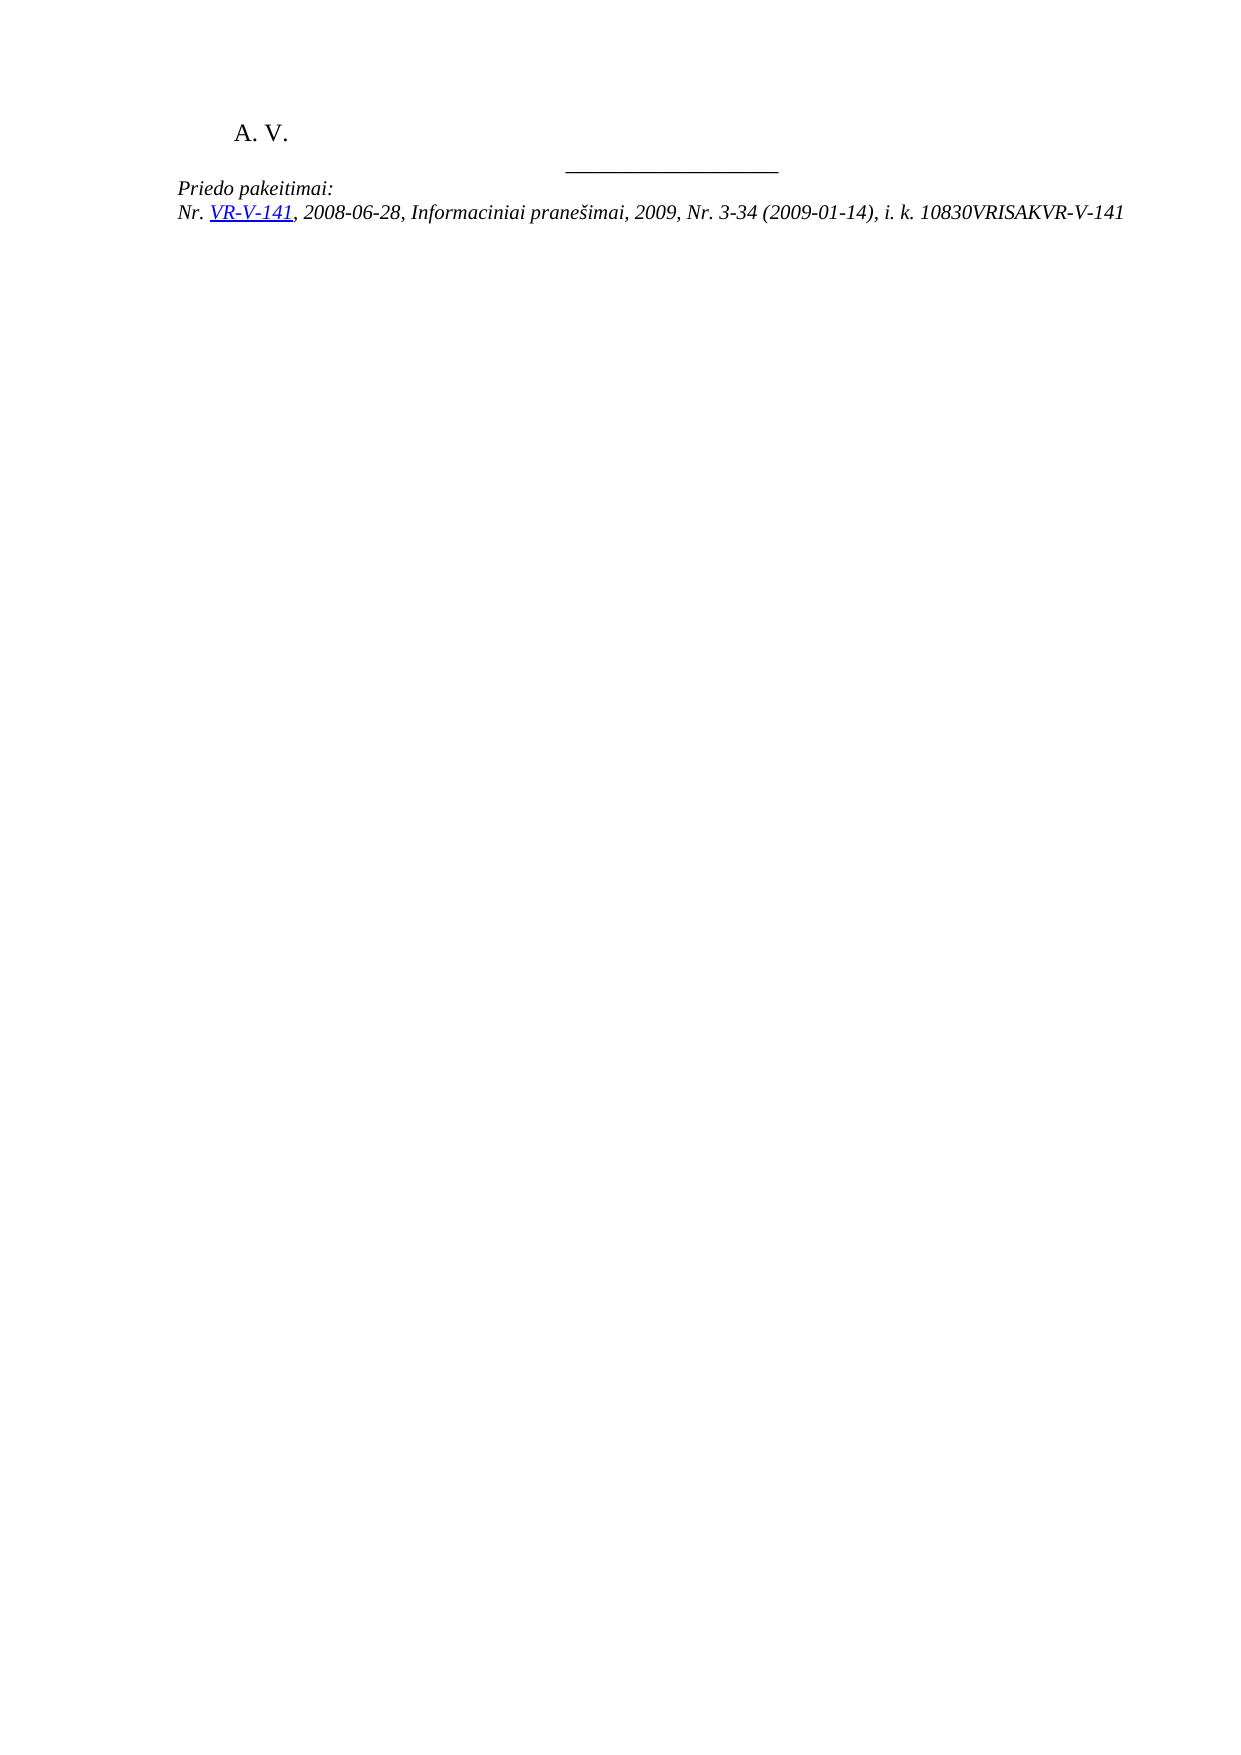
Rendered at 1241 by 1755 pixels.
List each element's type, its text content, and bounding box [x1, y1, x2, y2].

text Nr. VR-V-141, 2008-06-28, Informaciniai pranešimai, 2009, Nr. 3-34 (2009-01-14), i. k. 10830VRISAKVR-V-141 [177, 200, 1166, 224]
text A. V. [234, 118, 1166, 147]
text Priedo pakeitimai: [177, 176, 1166, 200]
text _________________ [177, 147, 1166, 176]
